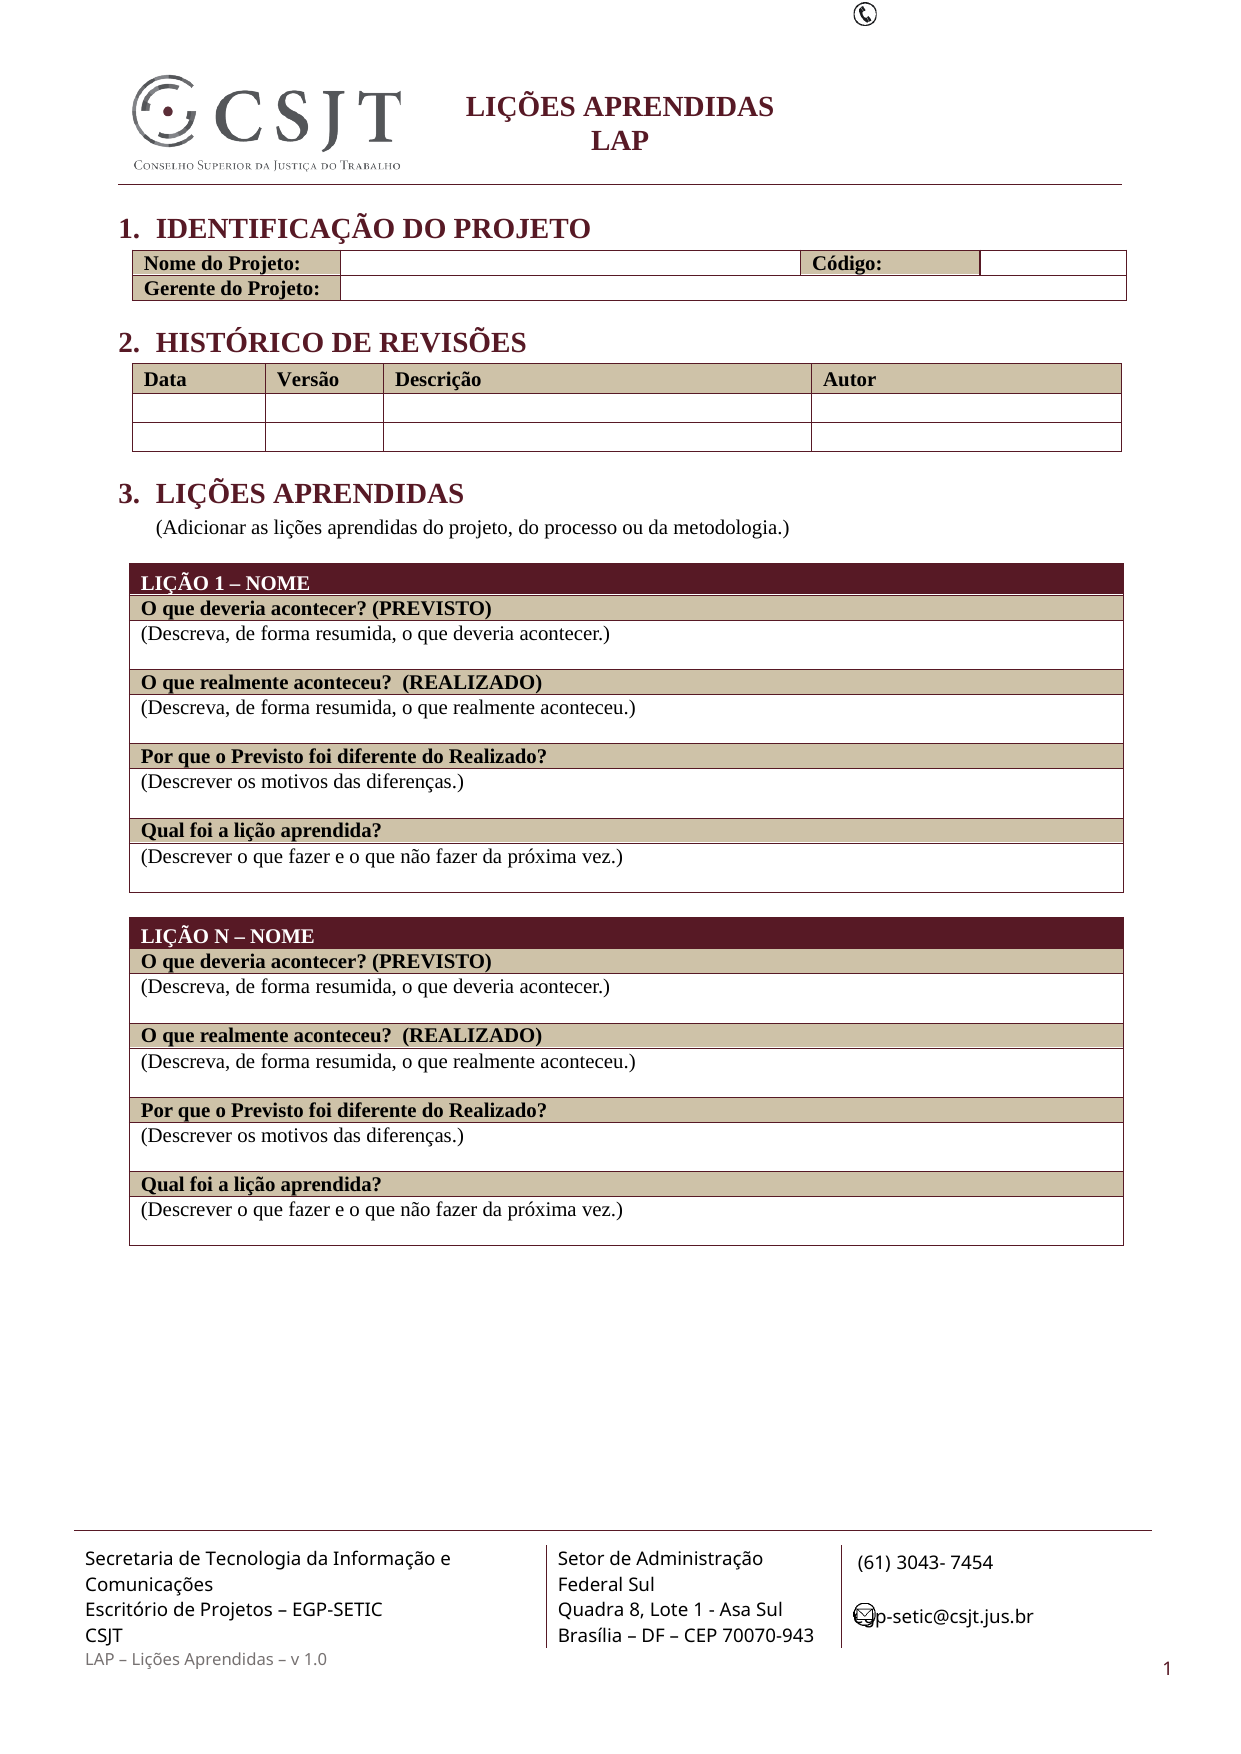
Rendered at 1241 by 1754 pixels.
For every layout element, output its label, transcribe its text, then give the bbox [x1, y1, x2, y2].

table_cell (Descreva, de forma resumida, o que realmente aconteceu.) [130, 695, 1123, 743]
table_header LIÇÃO 1 – NOME [130, 564, 1123, 594]
table_cell [133, 423, 265, 451]
table_cell [341, 276, 1126, 300]
table_header [341, 251, 800, 274]
table_cell [266, 423, 383, 451]
subtitle LIÇÕES APRENDIDAS [118, 476, 1122, 510]
table_cell Gerente do Projeto: [133, 276, 340, 300]
table_header Data [133, 364, 265, 393]
table_cell O que realmente aconteceu? (REALIZADO) [130, 670, 1123, 694]
table_header Autor [812, 364, 1121, 393]
table_header Descrição [384, 364, 811, 393]
table_cell (Descrever os motivos das diferenças.) [130, 769, 1123, 817]
table_header LIÇÃO N – NOME [130, 918, 1123, 948]
table_cell Qual foi a lição aprendida? [130, 819, 1123, 842]
subtitle IDENTIFICAÇÃO DO PROJETO [118, 211, 1122, 244]
table_cell [384, 423, 811, 451]
table_header [981, 251, 1126, 274]
table_cell [133, 394, 265, 422]
table_cell O que deveria acontecer? (PREVISTO) [130, 949, 1123, 973]
table_cell (Descreva, de forma resumida, o que realmente aconteceu.) [130, 1049, 1123, 1097]
table_cell Por que o Previsto foi diferente do Realizado? [130, 1098, 1123, 1122]
table_cell [812, 394, 1121, 422]
subtitle HISTÓRICO DE REVISÕES [118, 325, 1122, 358]
table_cell (Descreva, de forma resumida, o que deveria acontecer.) [130, 974, 1123, 1022]
table_cell (Descrever o que fazer e o que não fazer da próxima vez.) [130, 1197, 1123, 1245]
table_cell Por que o Previsto foi diferente do Realizado? [130, 744, 1123, 768]
table_header Versão [266, 364, 383, 393]
table_header Nome do Projeto: [133, 251, 340, 274]
table_cell O que realmente aconteceu? (REALIZADO) [130, 1024, 1123, 1047]
table_cell (Descrever o que fazer e o que não fazer da próxima vez.) [130, 844, 1123, 892]
table_cell Qual foi a lição aprendida? [130, 1172, 1123, 1196]
table_cell [812, 423, 1121, 451]
table_cell (Descreva, de forma resumida, o que deveria acontecer.) [130, 621, 1123, 669]
table_cell [266, 394, 383, 422]
table_header Código: [801, 251, 979, 274]
table_cell O que deveria acontecer? (PREVISTO) [130, 596, 1123, 620]
text (Adicionar as lições aprendidas do projeto, do processo ou da metodologia.) [156, 515, 1122, 539]
table_cell (Descrever os motivos das diferenças.) [130, 1123, 1123, 1171]
table_cell [384, 394, 811, 422]
